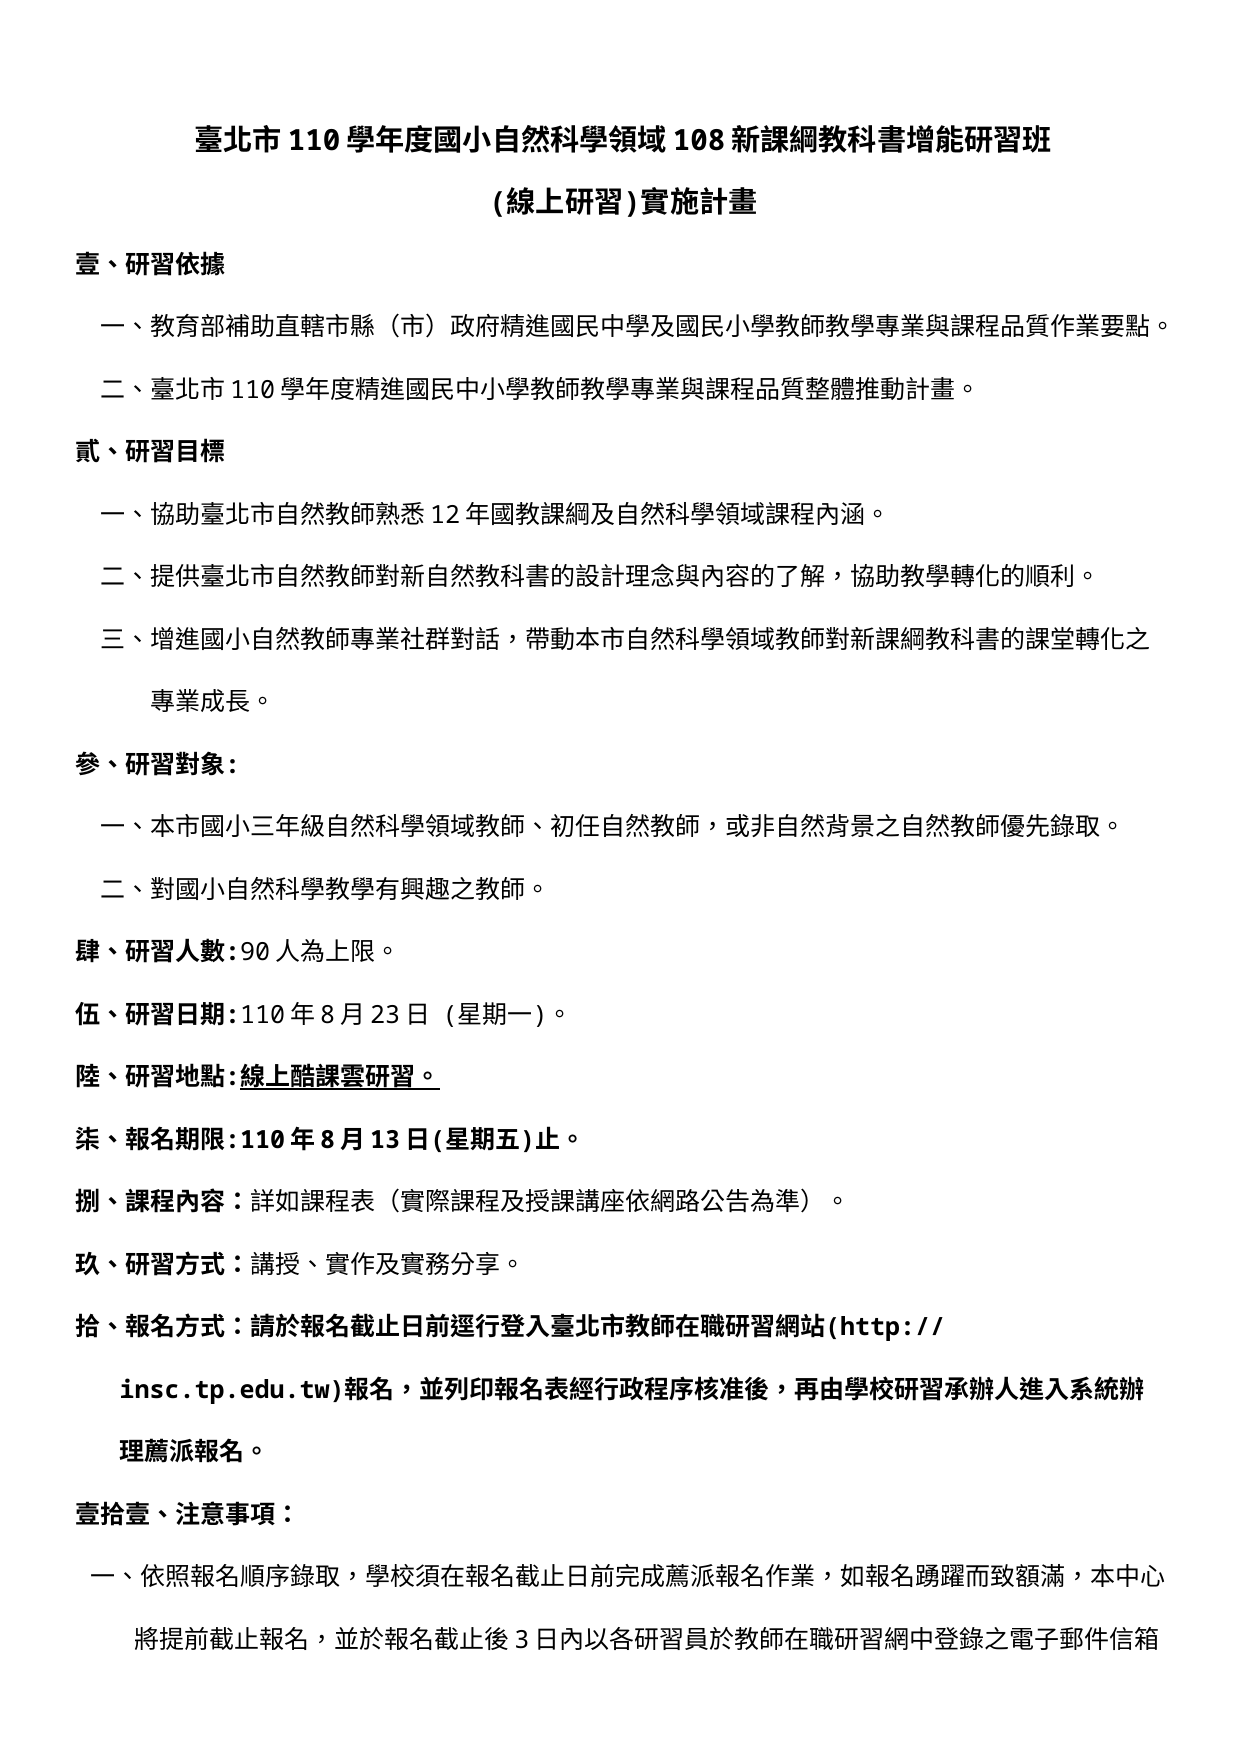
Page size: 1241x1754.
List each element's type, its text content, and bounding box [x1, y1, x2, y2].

text 參、研習對象: [75, 721, 1165, 783]
text 三、增進國小自然教師專業社群對話，帶動本市自然科學領域教師對新課綱教科書的課堂轉化之專業成長。 [100, 596, 1165, 721]
text 貳、研習目標 [75, 408, 1165, 471]
text 一、教育部補助直轄市縣（市）政府精進國民中學及國民小學教師教學專業與課程品質作業要點。 [100, 283, 1165, 346]
text 二、提供臺北市自然教師對新自然教科書的設計理念與內容的了解，協助教學轉化的順利。 [100, 533, 1165, 596]
text 一、本市國小三年級自然科學領域教師、初任自然教師，或非自然背景之自然教師優先錄取。 [100, 783, 1165, 846]
text 拾、報名方式：請於報名截止日前逕行登入臺北市教師在職研習網站(http://insc.tp.edu.tw)報名，並列印報名表經行政程序核准後，再由學校研習承辦人進入系統辦理薦派報名。 [75, 1283, 1165, 1471]
text (線上研習)實施計畫 [60, 158, 1186, 221]
text 玖、研習方式：講授、實作及實務分享。 [75, 1221, 1165, 1283]
text 肆、研習人數:90人為上限。 [75, 908, 1165, 971]
text 一、依照報名順序錄取，學校須在報名截止日前完成薦派報名作業，如報名踴躍而致額滿，本中心將提前截止報名，並於報名截止後3日內以各研習員於教師在職研習網中登錄之電子郵件信箱 [75, 1533, 1165, 1658]
text 一、協助臺北市自然教師熟悉12年國教課綱及自然科學領域課程內涵。 [100, 471, 1165, 533]
text 壹、研習依據 [75, 221, 1165, 283]
text 伍、研習日期:110年8月23日 (星期一)。 [75, 971, 1165, 1033]
text 陸、研習地點:線上酷課雲研習。 [75, 1033, 1165, 1096]
text 柒、報名期限:110年8月13日(星期五)止。 [75, 1096, 1165, 1158]
text 臺北市110學年度國小自然科學領域108新課綱教科書增能研習班 [60, 96, 1186, 158]
text 捌、課程內容：詳如課程表（實際課程及授課講座依網路公告為準）。 [75, 1158, 1165, 1221]
text 壹拾壹、注意事項： [75, 1471, 1165, 1533]
text 二、對國小自然科學教學有興趣之教師。 [100, 846, 1165, 908]
text 二、臺北市110學年度精進國民中小學教師教學專業與課程品質整體推動計畫。 [100, 346, 1230, 408]
